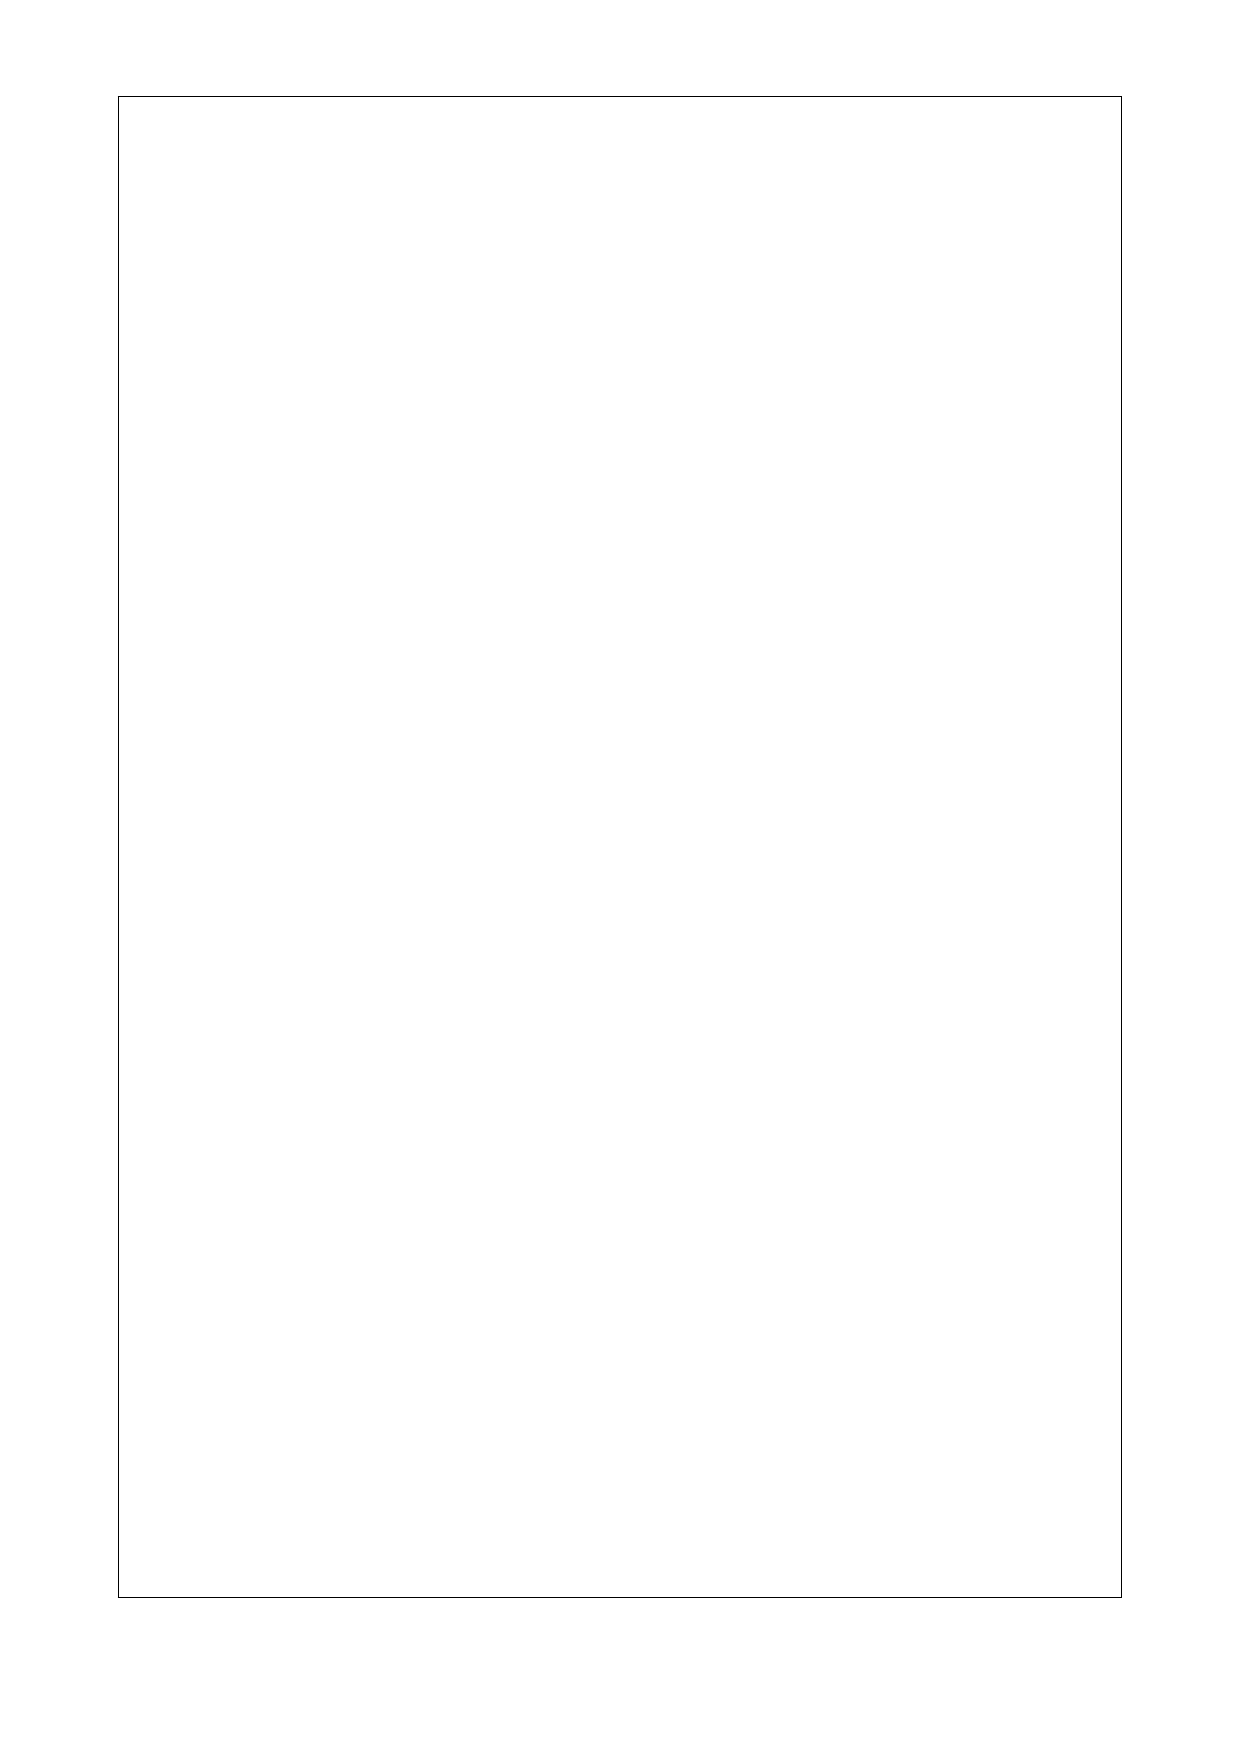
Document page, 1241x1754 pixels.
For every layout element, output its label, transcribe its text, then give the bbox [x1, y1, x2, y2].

table_cell 填寫內容需包含： 1.家庭成員及狀況概述。 2.學涯與人生近期規劃為何？如何實踐？ 3.獲獎助後如何運用獎助學金？ 4.其他。 [119, 97, 1121, 1597]
